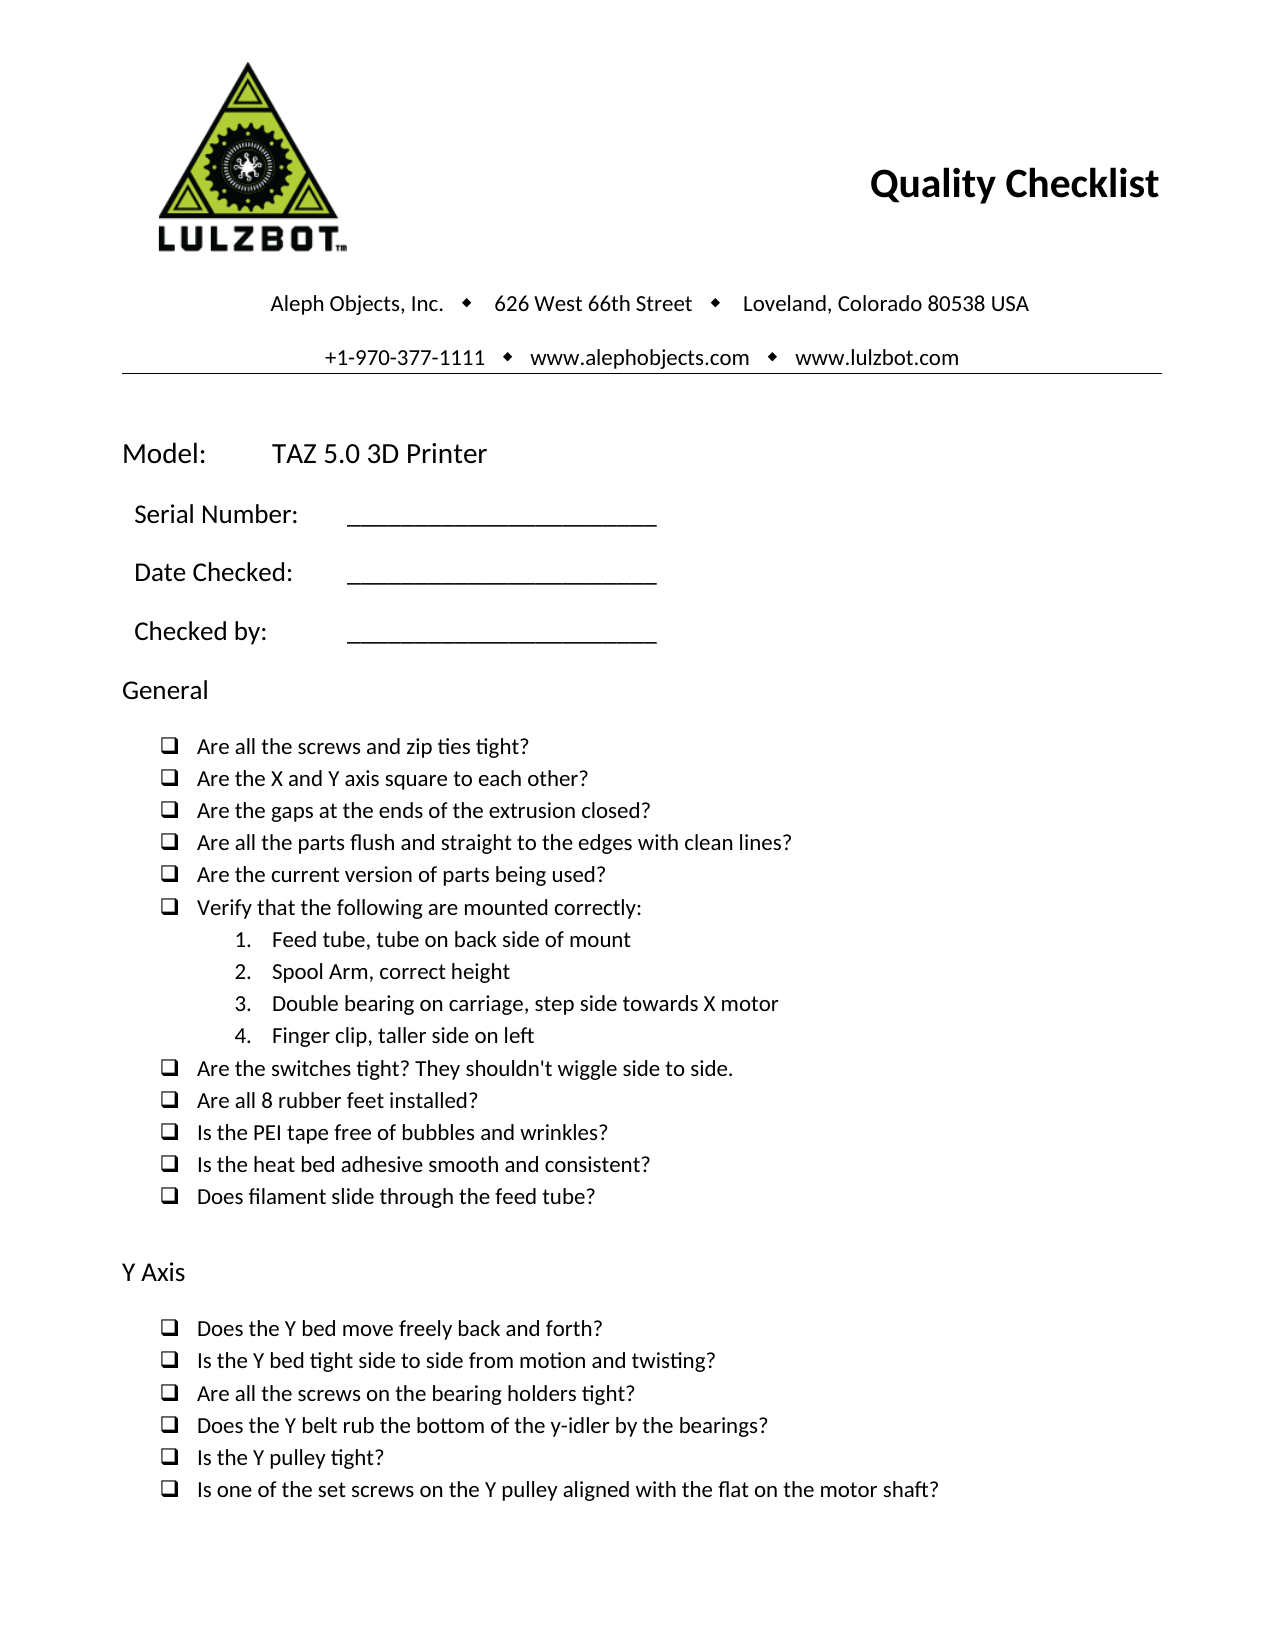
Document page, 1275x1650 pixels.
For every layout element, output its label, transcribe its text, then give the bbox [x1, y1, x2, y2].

text Checked by: _______________________ [122, 614, 1162, 647]
list Are all the screws and zip ties tight? [159, 732, 1162, 760]
list Double bearing on carriage, step side towards X motor [234, 989, 1162, 1017]
list Spool Arm, correct height [234, 957, 1162, 985]
list Feed tube, tube on back side of mount [234, 925, 1162, 953]
text Date Checked: _______________________ [122, 556, 1162, 589]
list Are all the screws on the bearing holders tight? [159, 1379, 1162, 1407]
list Are the switches tight? They shouldn't wiggle side to side. [159, 1054, 1162, 1082]
list Does filament slide through the feed tube? [159, 1182, 1162, 1211]
list Does the Y bed move freely back and forth? [159, 1314, 1162, 1342]
picture [158, 62, 347, 252]
text Serial Number: _______________________ [122, 497, 1162, 530]
list Is the PEI tape free of bubbles and wrinkles? [159, 1118, 1162, 1146]
list Are the gaps at the ends of the extrusion closed? [159, 796, 1162, 824]
list Are all the parts flush and straight to the edges with clean lines? [159, 828, 1162, 856]
list Is the heat bed adhesive smooth and consistent? [159, 1150, 1162, 1178]
text General [122, 673, 1162, 706]
list Verify that the following are mounted correctly: [159, 893, 1162, 921]
list Are the current version of parts being used? [159, 861, 1162, 889]
list Are the X and Y axis square to each other? [159, 764, 1162, 792]
list Is one of the set screws on the Y pulley aligned with the flat on the motor shaft? [159, 1475, 1162, 1503]
list Is the Y bed tight side to side from motion and twisting? [159, 1347, 1162, 1374]
list Finger clip, taller side on left [234, 1022, 1162, 1049]
text Y Axis [122, 1256, 1162, 1289]
list Are all 8 rubber feet installed? [159, 1086, 1162, 1114]
list Does the Y belt rub the bottom of the y-idler by the bearings? [159, 1411, 1162, 1439]
list Is the Y pulley tight? [159, 1443, 1162, 1471]
text Model: TAZ 5.0 3D Printer [122, 435, 1162, 471]
